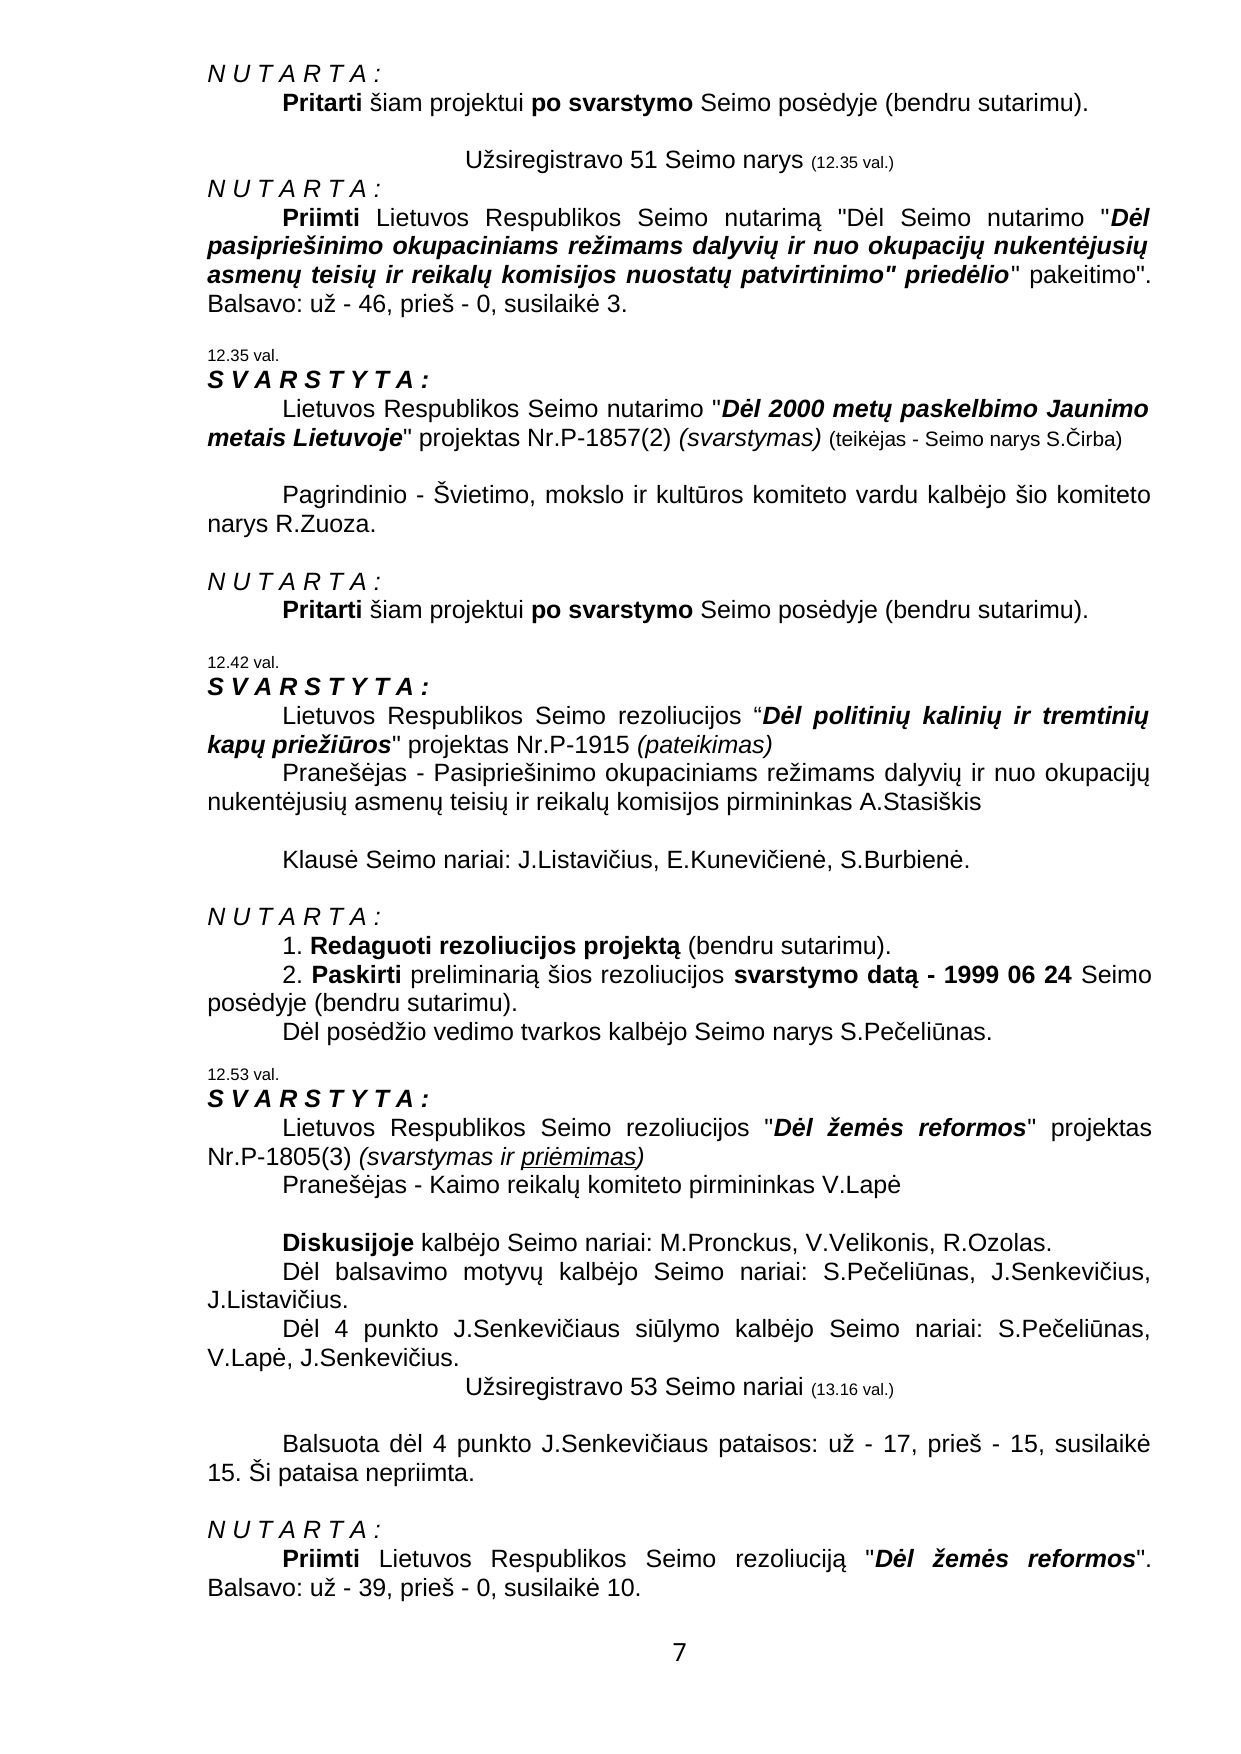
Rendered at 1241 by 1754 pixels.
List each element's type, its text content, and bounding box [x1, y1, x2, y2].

text Klausė Seimo nariai: J.Listavičius, E.Kunevičienė, S.Burbienė. [207, 844, 1152, 873]
text Dėl 4 punkto J.Senkevičiaus siūlymo kalbėjo Seimo nariai: S.Pečeliūnas, V.Lapė, J.Senkevičius. [207, 1314, 1152, 1372]
text N U T A R T A : [207, 174, 1152, 202]
text Priimti Lietuvos Respublikos Seimo nutarimą "Dėl Seimo nutarimo "Dėl pasipriešinimo okupaciniams režimams dalyvių ir nuo okupacijų nukentėjusių asmenų teisių ir reikalų komisijos nuostatų patvirtinimo" priedėlio" pakeitimo". Balsavo: už - 46, prieš - 0, susilaikė 3. [207, 202, 1152, 317]
text S V A R S T Y T A : [207, 672, 1152, 701]
text N U T A R T A : [207, 1515, 1152, 1544]
text N U T A R T A : [207, 567, 1152, 595]
text Lietuvos Respublikos Seimo nutarimo "Dėl 2000 metų paskelbimo Jaunimo metais Lietuvoje" projektas Nr.P-1857(2) (svarstymas) (teikėjas - Seimo narys S.Čirba) [207, 394, 1152, 452]
text Dėl posėdžio vedimo tvarkos kalbėjo Seimo narys S.Pečeliūnas. [207, 1017, 1152, 1046]
text S V A R S T Y T A : [207, 365, 1152, 394]
text 1. Redaguoti rezoliucijos projektą (bendru sutarimu). [207, 931, 1152, 959]
text Priimti Lietuvos Respublikos Seimo rezoliuciją "Dėl žemės reformos". Balsavo: už - 39, prieš - 0, susilaikė 10. [207, 1544, 1152, 1602]
text 12.35 val. [207, 346, 1152, 365]
text Lietuvos Respublikos Seimo rezoliucijos “Dėl politinių kalinių ir tremtinių kapų priežiūros" projektas Nr.P-1915 (pateikimas) [207, 701, 1152, 758]
text N U T A R T A : [207, 902, 1152, 931]
text Diskusijoje kalbėjo Seimo nariai: M.Pronckus, V.Velikonis, R.Ozolas. [207, 1228, 1152, 1257]
text 2. Paskirti preliminarią šios rezoliucijos svarstymo datą - 1999 06 24 Seimo posėdyje (bendru sutarimu). [207, 959, 1152, 1017]
text Pranešėjas - Pasipriešinimo okupaciniams režimams dalyvių ir nuo okupacijų nukentėjusių asmenų teisių ir reikalų komisijos pirmininkas A.Stasiškis [207, 758, 1152, 816]
text Pritarti šiam projektui po svarstymo Seimo posėdyje (bendru sutarimu). [207, 87, 1152, 116]
text S V A R S T Y T A : [207, 1084, 1152, 1113]
text 12.53 val. [207, 1065, 1152, 1084]
text Pranešėjas - Kaimo reikalų komiteto pirmininkas V.Lapė [207, 1170, 1152, 1199]
text Užsiregistravo 51 Seimo narys (12.35 val.) [207, 145, 1152, 174]
text Lietuvos Respublikos Seimo rezoliucijos "Dėl žemės reformos" projektas Nr.P-1805(3) (svarstymas ir priėmimas) [207, 1113, 1152, 1170]
text Užsiregistravo 53 Seimo nariai (13.16 val.) [207, 1372, 1152, 1400]
text 12.42 val. [207, 653, 1152, 672]
text Pagrindinio - Švietimo, mokslo ir kultūros komiteto vardu kalbėjo šio komiteto narys R.Zuoza. [207, 480, 1152, 538]
text N U T A R T A : [207, 59, 1152, 87]
text Pritarti šiam projektui po svarstymo Seimo posėdyje (bendru sutarimu). [207, 595, 1152, 624]
text Dėl balsavimo motyvų kalbėjo Seimo nariai: S.Pečeliūnas, J.Senkevičius, J.Listavičius. [207, 1257, 1152, 1314]
text Balsuota dėl 4 punkto J.Senkevičiaus pataisos: už - 17, prieš - 15, susilaikė 15. Ši pataisa nepriimta. [207, 1429, 1152, 1487]
